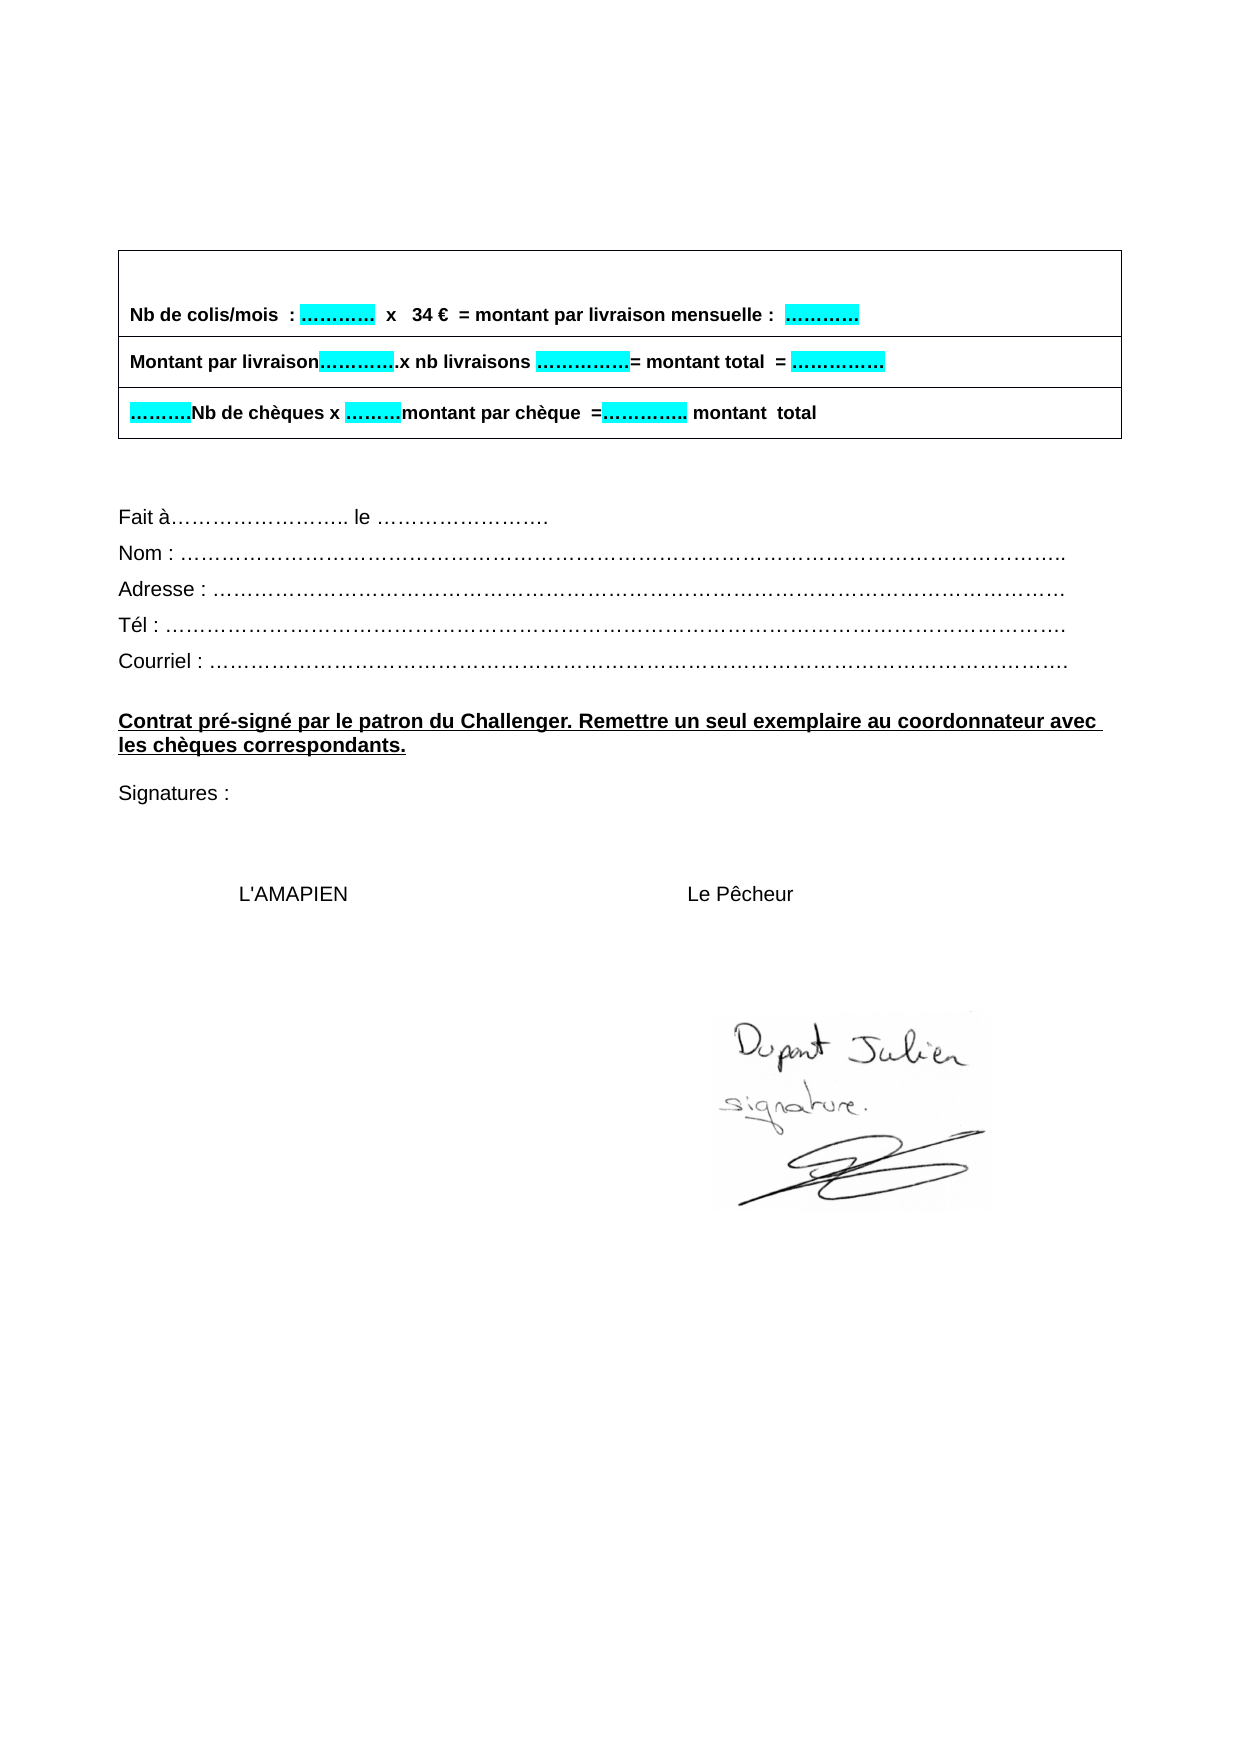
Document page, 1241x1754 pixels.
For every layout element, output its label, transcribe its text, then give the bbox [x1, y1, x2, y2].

text L'AMAPIEN Le Pêcheur [118, 881, 1122, 905]
text Courriel : ……………………………………………………………………………………………………………. [118, 649, 1122, 673]
text Signatures : [118, 781, 1122, 805]
text Contrat pré-signé par le patron du Challenger. Remettre un seul exemplaire au coordonnateur avec les chèques correspondants. [118, 709, 1122, 757]
table_cell ……….Nb de chèques x ………montant par chèque =………….. montant total [119, 388, 1121, 437]
table_cell Montant par livraison………….x nb livraisons ……………= montant total = …………… [119, 337, 1121, 387]
text Tél : …………………………………………………………………………………………………………………. [118, 613, 1122, 637]
picture [711, 1011, 992, 1212]
table_header Nb de colis/mois : ………… x 34 € = montant par livraison mensuelle : ………… [119, 251, 1121, 336]
text Nom : ……………………………………………………………………………………………………………….. [118, 541, 1122, 565]
text Adresse : …………………………………………………………………………………………………………… [118, 577, 1122, 601]
text Fait à…………………….. le ……………………. [118, 505, 1122, 529]
